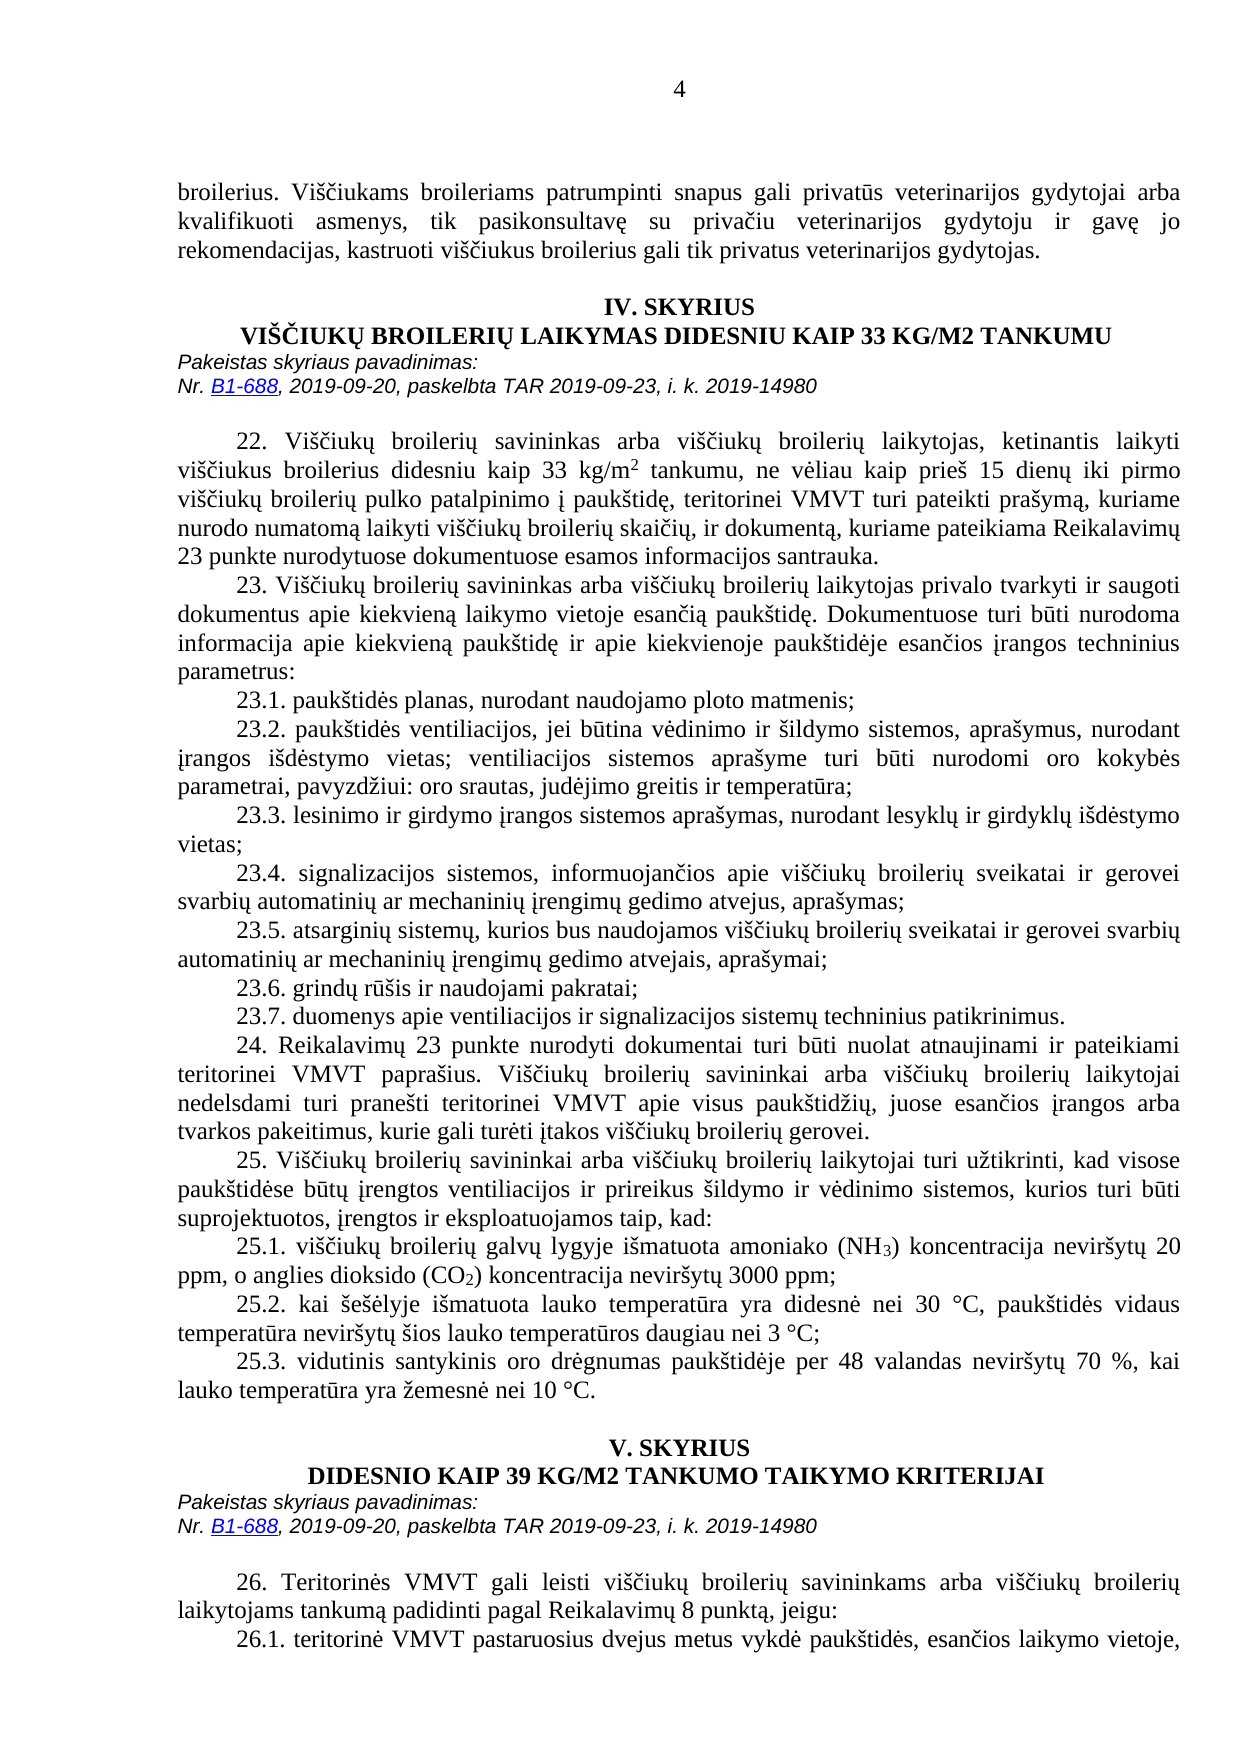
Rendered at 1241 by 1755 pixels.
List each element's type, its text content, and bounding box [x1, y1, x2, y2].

text 23.3. lesinimo ir girdymo įrangos sistemos aprašymas, nurodant lesyklų ir girdyklų išdėstymo vietas; [177, 800, 1181, 858]
text broilerius. Viščiukams broileriams patrumpinti snapus gali privatūs veterinarijos gydytojai arba kvalifikuoti asmenys, tik pasikonsultavę su privačiu veterinarijos gydytoju ir gavę jo rekomendacijas, kastruoti viščiukus broilerius gali tik privatus veterinarijos gydytojas. [177, 177, 1181, 263]
text 26. Teritorinės VMVT gali leisti viščiukų broilerių savininkams arba viščiukų broilerių laikytojams tankumą padidinti pagal Reikalavimų 8 punktą, jeigu: [177, 1567, 1181, 1624]
text 26.1. teritorinė VMVT pastaruosius dvejus metus vykdė paukštidės, esančios laikymo vietoje, [177, 1624, 1181, 1653]
text 23.4. signalizacijos sistemos, informuojančios apie viščiukų broilerių sveikatai ir gerovei svarbių automatinių ar mechaninių įrengimų gedimo atvejus, aprašymas; [177, 858, 1181, 915]
text Pakeistas skyriaus pavadinimas: [177, 1490, 1181, 1514]
text Nr. B1-688, 2019-09-20, paskelbta TAR 2019-09-23, i. k. 2019-14980 [177, 1514, 1181, 1538]
text 23.7. duomenys apie ventiliacijos ir signalizacijos sistemų techninius patikrinimus. [177, 1001, 1181, 1030]
text IV. SKYRIUS VIŠČIUKŲ BROILERIŲ LAIKYMAS DIDESNIU KAIP 33 KG/M2 TANKUMU [177, 292, 1181, 350]
text 24. Reikalavimų 23 punkte nurodyti dokumentai turi būti nuolat atnaujinami ir pateikiami teritorinei VMVT paprašius. Viščiukų broilerių savininkai arba viščiukų broilerių laikytojai nedelsdami turi pranešti teritorinei VMVT apie visus paukštidžių, juose esančios įrangos arba tvarkos pakeitimus, kurie gali turėti įtakos viščiukų broilerių gerovei. [177, 1030, 1181, 1145]
text 23.6. grindų rūšis ir naudojami pakratai; [177, 973, 1181, 1001]
text 23.2. paukštidės ventiliacijos, jei būtina vėdinimo ir šildymo sistemos, aprašymus, nurodant įrangos išdėstymo vietas; ventiliacijos sistemos aprašyme turi būti nurodomi oro kokybės parametrai, pavyzdžiui: oro srautas, judėjimo greitis ir temperatūra; [177, 714, 1181, 800]
text 25. Viščiukų broilerių savininkai arba viščiukų broilerių laikytojai turi užtikrinti, kad visose paukštidėse būtų įrengtos ventiliacijos ir prireikus šildymo ir vėdinimo sistemos, kurios turi būti suprojektuotos, įrengtos ir eksploatuojamos taip, kad: [177, 1145, 1181, 1231]
text 23.5. atsarginių sistemų, kurios bus naudojamos viščiukų broilerių sveikatai ir gerovei svarbių automatinių ar mechaninių įrengimų gedimo atvejais, aprašymai; [177, 915, 1181, 973]
text 25.2. kai šešėlyje išmatuota lauko temperatūra yra didesnė nei 30 °C, paukštidės vidaus temperatūra neviršytų šios lauko temperatūros daugiau nei 3 °C; [177, 1289, 1181, 1346]
text Nr. B1-688, 2019-09-20, paskelbta TAR 2019-09-23, i. k. 2019-14980 [177, 374, 1181, 398]
text V. SKYRIUS DIDESNIO KAIP 39 KG/M2 TANKUMO TAIKYMO KRITERIJAI [177, 1433, 1181, 1490]
text 25.1. viščiukų broilerių galvų lygyje išmatuota amoniako (NH3) koncentracija neviršytų 20 ppm, o anglies dioksido (CO2) koncentracija neviršytų 3000 ppm; [177, 1231, 1181, 1289]
text 23. Viščiukų broilerių savininkas arba viščiukų broilerių laikytojas privalo tvarkyti ir saugoti dokumentus apie kiekvieną laikymo vietoje esančią paukštidę. Dokumentuose turi būti nurodoma informacija apie kiekvieną paukštidę ir apie kiekvienoje paukštidėje esančios įrangos techninius parametrus: [177, 570, 1181, 685]
text Pakeistas skyriaus pavadinimas: [177, 350, 1181, 374]
text 25.3. vidutinis santykinis oro drėgnumas paukštidėje per 48 valandas neviršytų 70 %, kai lauko temperatūra yra žemesnė nei 10 °C. [177, 1346, 1181, 1404]
text 22. Viščiukų broilerių savininkas arba viščiukų broilerių laikytojas, ketinantis laikyti viščiukus broilerius didesniu kaip 33 kg/m2 tankumu, ne vėliau kaip prieš 15 dienų iki pirmo viščiukų broilerių pulko patalpinimo į paukštidę, teritorinei VMVT turi pateikti prašymą, kuriame nurodo numatomą laikyti viščiukų broilerių skaičių, ir dokumentą, kuriame pateikiama Reikalavimų 23 punkte nurodytuose dokumentuose esamos informacijos santrauka. [177, 426, 1181, 570]
text 23.1. paukštidės planas, nurodant naudojamo ploto matmenis; [177, 685, 1181, 714]
